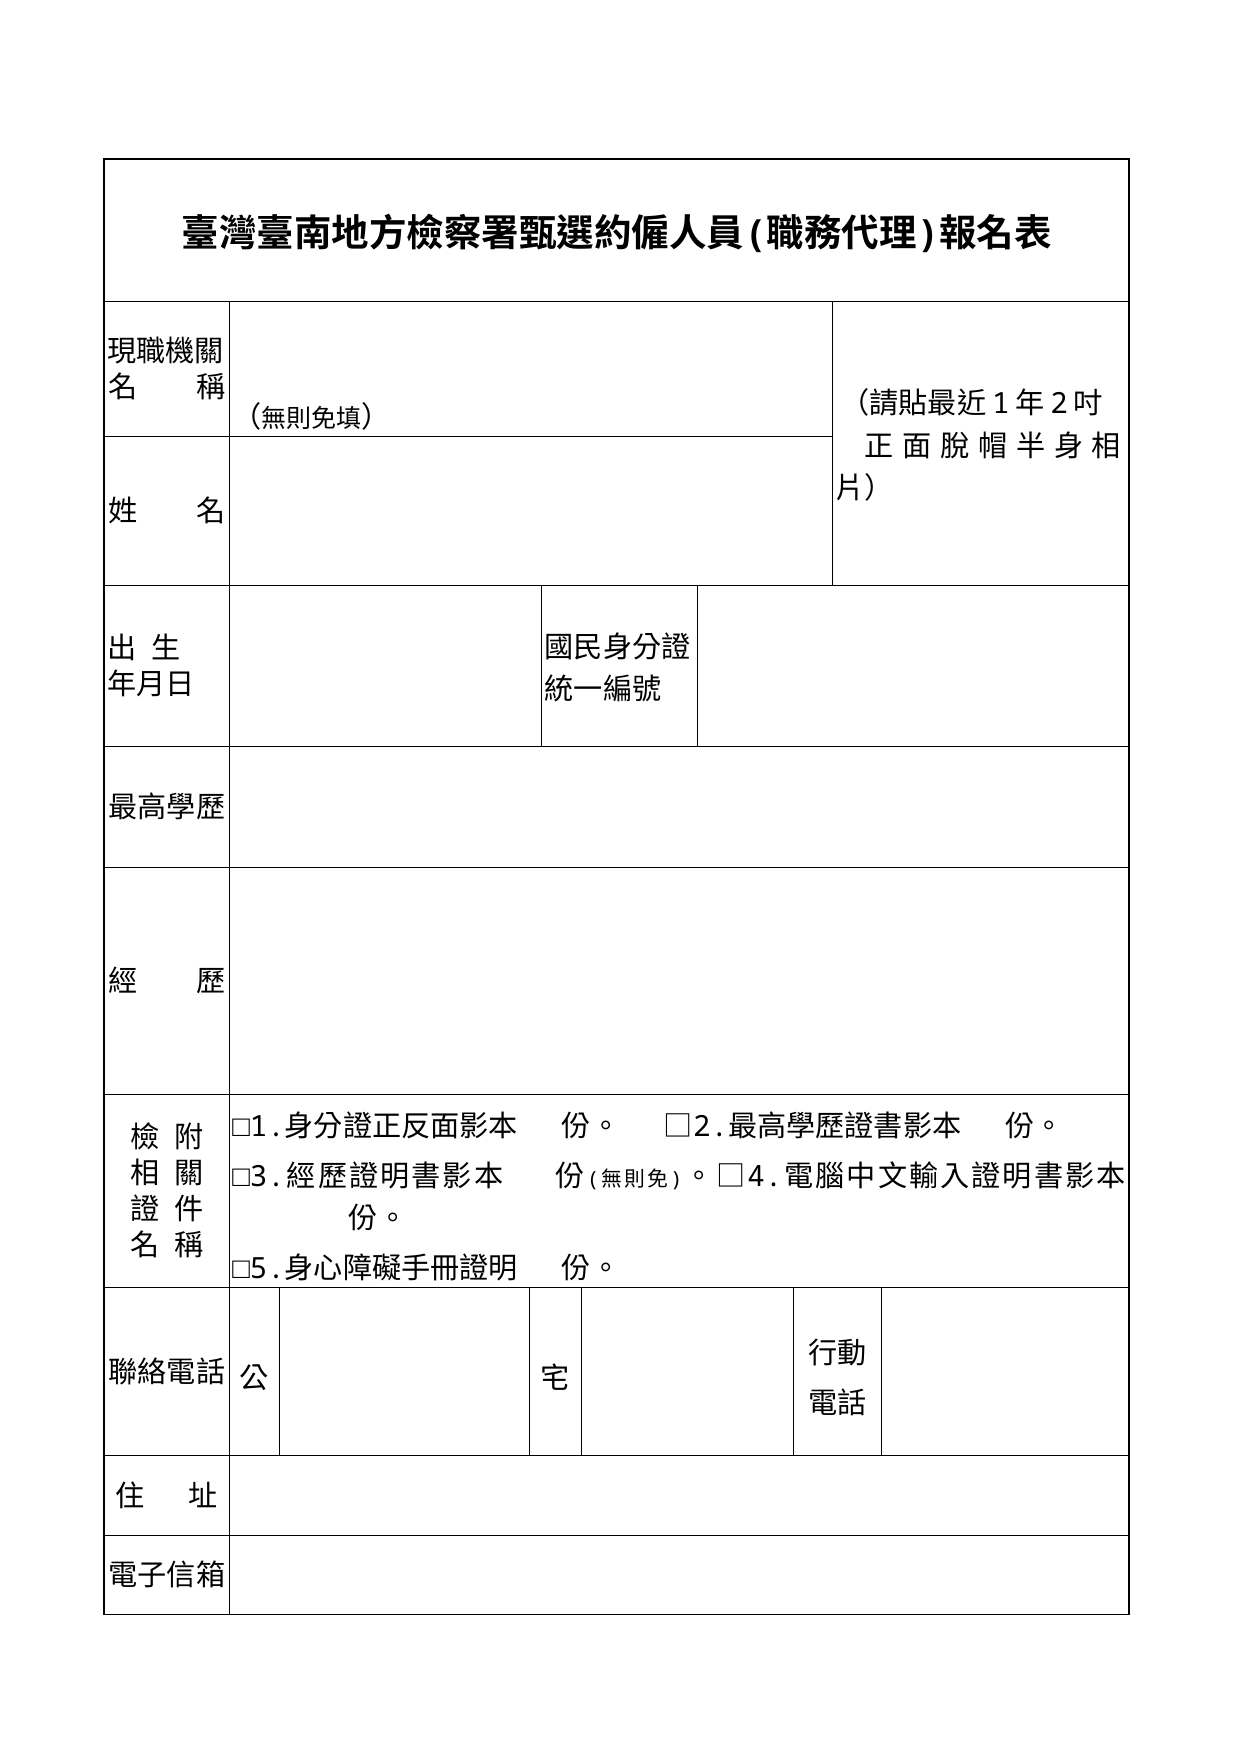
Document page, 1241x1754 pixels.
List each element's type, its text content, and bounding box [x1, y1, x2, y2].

table_cell 聯絡電話 [105, 1288, 229, 1455]
table_cell 出 生 年月日 [105, 586, 229, 746]
table_cell [230, 1456, 1128, 1534]
table_cell [230, 1536, 1128, 1614]
table_cell 經 歷 [105, 868, 229, 1094]
table_cell 國民身分證 統一編號 [542, 586, 697, 746]
table_cell 姓 名 [105, 437, 229, 585]
table_cell [230, 586, 541, 746]
table_cell □1.身分證正反面影本 份。 □2.最高學歷證書影本 份。 □3.經歷證明書影本 份(無則免)。□4.電腦中文輸入證明書影本 份。 □5.身心障礙手冊證明 份。 [230, 1095, 1128, 1287]
table_cell 電子信箱 [105, 1536, 229, 1614]
table_cell 行動 電話 [794, 1288, 881, 1455]
table_cell [280, 1288, 529, 1455]
table_cell （無則免填） [230, 302, 832, 436]
table_cell [882, 1288, 1128, 1455]
table_cell [230, 437, 832, 585]
table_cell 現職機關 名 稱 [105, 302, 229, 436]
table_cell 最高學歷 [105, 747, 229, 867]
table_cell 檢 附 相 關 證 件 名 稱 [105, 1095, 229, 1287]
table_cell 宅 [530, 1288, 581, 1455]
table_header 臺灣臺南地方檢察署甄選約僱人員(職務代理)報名表 [105, 160, 1128, 301]
table_cell 公 [230, 1288, 279, 1455]
table_cell [230, 868, 1128, 1094]
table_cell [698, 586, 1128, 746]
table_cell 住 址 [105, 1456, 229, 1534]
table_cell [582, 1288, 793, 1455]
table_cell [230, 747, 1128, 867]
table_cell （請貼最近1年2吋 正面脫帽半身相片） [833, 302, 1128, 585]
